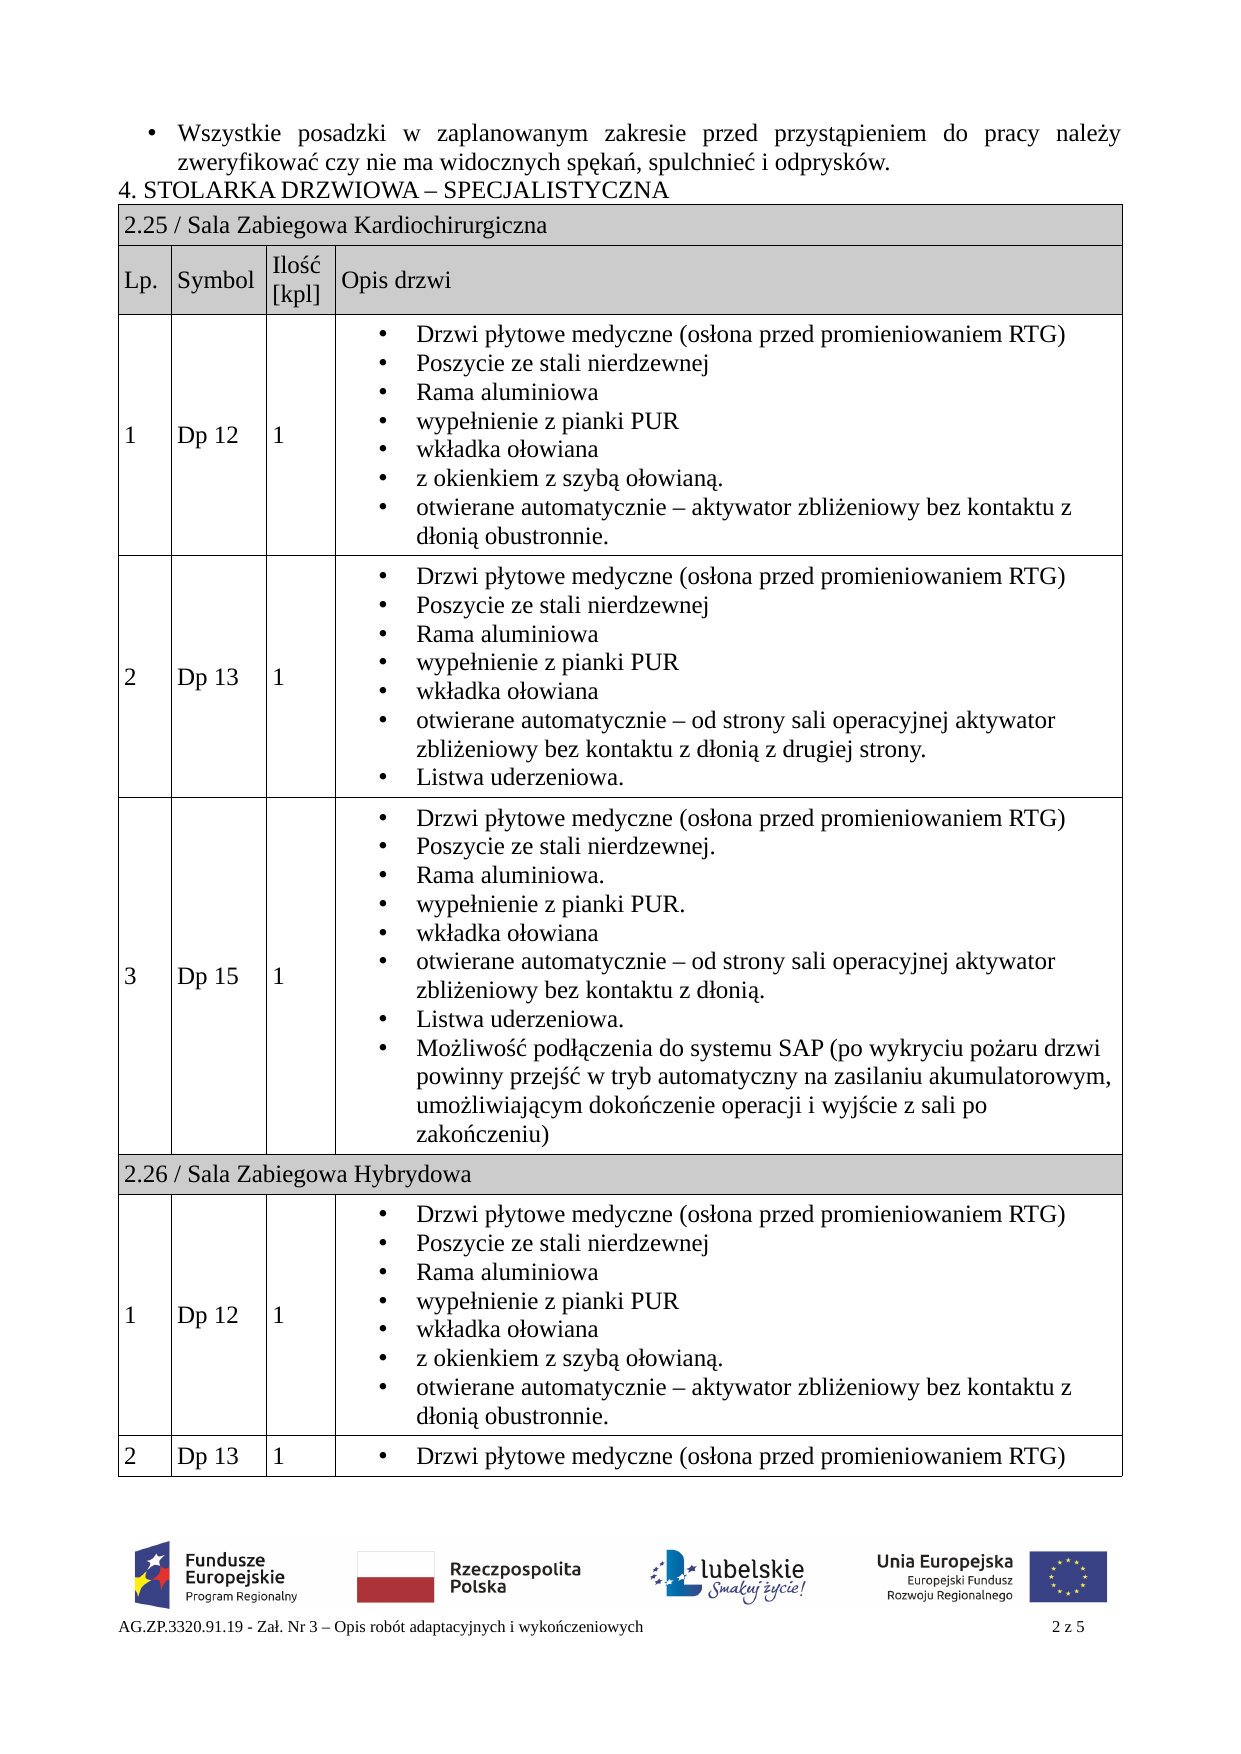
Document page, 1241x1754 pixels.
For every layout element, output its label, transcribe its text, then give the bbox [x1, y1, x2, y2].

table_cell 2 [119, 556, 171, 797]
table_cell Dp 12 [172, 1195, 266, 1435]
table_cell Symbol [172, 246, 266, 314]
table_cell Opis drzwi [336, 246, 1122, 314]
table_cell Drzwi płytowe medyczne (osłona przed promieniowaniem RTG) Poszycie ze stali nierdzewnej. Rama aluminiowa. wypełnienie z pianki PUR. wkładka ołowiana otwierane automatycznie – od strony sali operacyjnej aktywator zbliżeniowy bez kontaktu z dłonią. Listwa uderzeniowa. Możliwość podłączenia do systemu SAP (po wykryciu pożaru drzwi powinny przejść w tryb automatyczny na zasilaniu akumulatorowym, umożliwiającym dokończenie operacji i wyjście z sali po zakończeniu) [336, 798, 1122, 1153]
table_header 2.25 / Sala Zabiegowa Kardiochirurgiczna [119, 205, 1122, 245]
table_cell Drzwi płytowe medyczne (osłona przed promieniowaniem RTG) Poszycie ze stali nierdzewnej Rama aluminiowa wypełnienie z pianki PUR wkładka ołowiana z okienkiem z szybą ołowianą. otwierane automatycznie – aktywator zbliżeniowy bez kontaktu z dłonią obustronnie. [336, 1195, 1122, 1435]
table_cell 2 [119, 1436, 171, 1476]
text 4. STOLARKA DRZWIOWA – SPECJALISTYCZNA [118, 176, 1122, 204]
table_cell 1 [119, 315, 171, 555]
table_cell Dp 12 [172, 315, 266, 555]
table_cell Drzwi płytowe medyczne (osłona przed promieniowaniem RTG) Poszycie ze stali nierdzewnej Rama aluminiowa wypełnienie z pianki PUR wkładka ołowiana otwierane automatycznie – od strony sali operacyjnej aktywator zbliżeniowy bez kontaktu z dłonią z drugiej strony. Listwa uderzeniowa. [336, 1436, 1122, 1476]
table_cell Lp. [119, 246, 171, 314]
table_cell Ilość [kpl] [267, 246, 335, 314]
table_cell 1 [267, 798, 335, 1153]
table_cell 1 [267, 556, 335, 797]
list Wszystkie posadzki w zaplanowanym zakresie przed przystąpieniem do pracy należy zweryfikować czy nie ma widocznych spękań, spulchnieć i odprysków. [148, 118, 1122, 176]
table_cell 2.26 / Sala Zabiegowa Hybrydowa [119, 1155, 1122, 1194]
table_cell 3 [119, 798, 171, 1153]
table_cell 1 [119, 1195, 171, 1435]
table_cell Dp 13 [172, 556, 266, 797]
table_cell Dp 15 [172, 798, 266, 1153]
table_cell Dp 13 [172, 1436, 266, 1476]
table_cell 1 [267, 1195, 335, 1435]
table_cell Drzwi płytowe medyczne (osłona przed promieniowaniem RTG) Poszycie ze stali nierdzewnej Rama aluminiowa wypełnienie z pianki PUR wkładka ołowiana z okienkiem z szybą ołowianą. otwierane automatycznie – aktywator zbliżeniowy bez kontaktu z dłonią obustronnie. [336, 315, 1122, 555]
table_cell 1 [267, 1436, 335, 1476]
table_cell Drzwi płytowe medyczne (osłona przed promieniowaniem RTG) Poszycie ze stali nierdzewnej Rama aluminiowa wypełnienie z pianki PUR wkładka ołowiana otwierane automatycznie – od strony sali operacyjnej aktywator zbliżeniowy bez kontaktu z dłonią z drugiej strony. Listwa uderzeniowa. [336, 556, 1122, 797]
table_cell 1 [267, 315, 335, 555]
